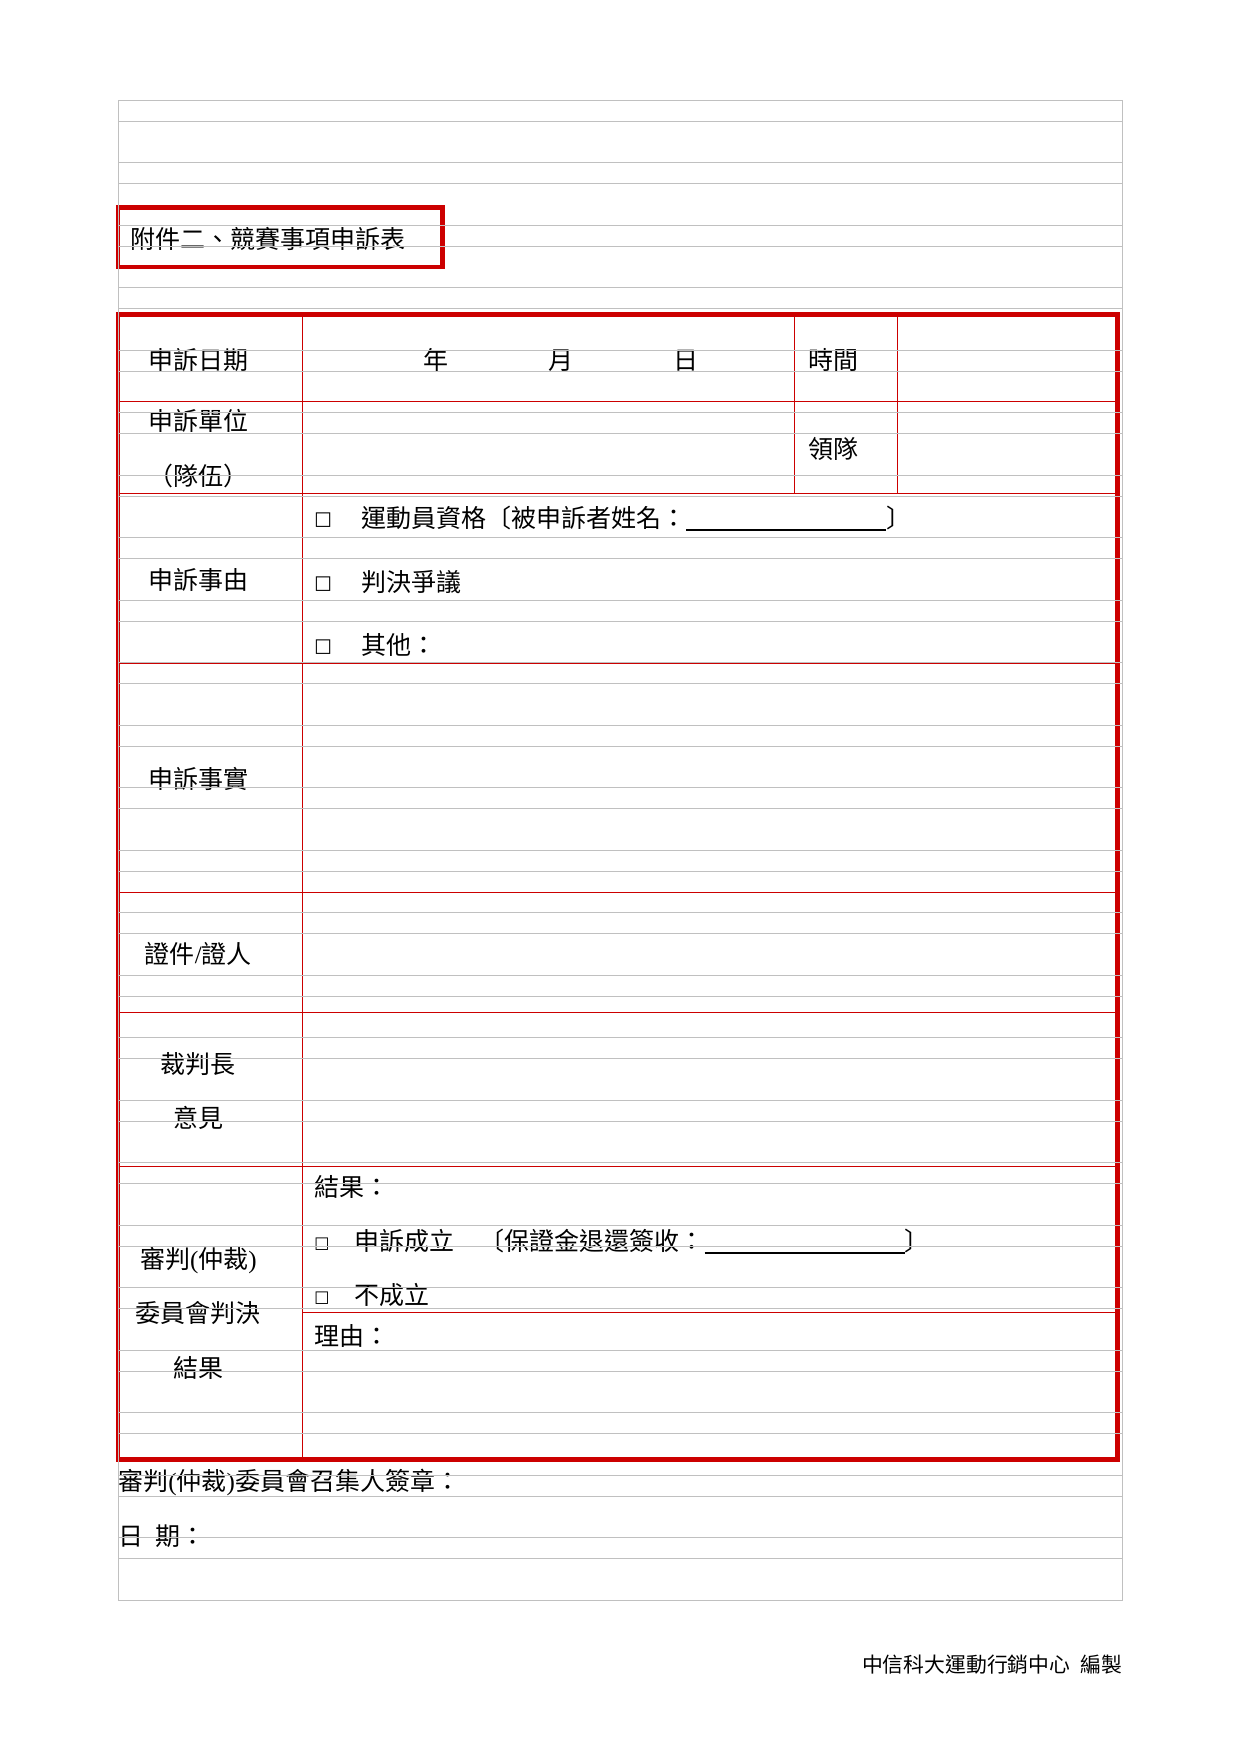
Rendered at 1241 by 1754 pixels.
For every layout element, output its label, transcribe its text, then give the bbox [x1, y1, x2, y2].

table_cell [303, 1059, 1115, 1100]
table_cell [795, 476, 897, 492]
table_header 時間 [795, 317, 897, 350]
text 審判(仲裁)委員會召集人簽章： 日 期： [119, 1538, 1097, 1552]
table_cell [303, 913, 1115, 933]
table_cell [120, 976, 302, 996]
table_header 時間 [837, 351, 854, 371]
table_cell [303, 893, 1115, 912]
table_cell ☐ 判決爭議 [303, 559, 1115, 600]
table_header 申訴日期 [204, 360, 217, 367]
table_cell 審判(仲裁)委員會判決結果 [120, 1167, 302, 1183]
table_cell [303, 976, 1115, 996]
table_cell 審判(仲裁)委員會判決結果 [120, 1351, 302, 1371]
table_cell [795, 413, 897, 433]
table_cell [303, 1101, 1115, 1121]
table_cell 裁判長 意見 [120, 1059, 302, 1100]
table_cell 審判(仲裁)委員會判決結果 [120, 1288, 302, 1308]
table_cell [303, 413, 794, 433]
table_cell 結果： ☐ 申訴成立 〔保證金退還簽收： 〕 ☐ 不成立 [303, 1167, 1115, 1183]
table_header 申訴日期 [120, 372, 302, 401]
table_cell [303, 1013, 1115, 1037]
table_cell [303, 664, 1115, 683]
table_cell [120, 601, 302, 621]
table_cell [120, 997, 302, 1012]
table_cell ☐ 運動員資格〔被申訴者姓名： 〕 [303, 497, 1115, 537]
table_cell [303, 1434, 1115, 1457]
table_header 時間 [826, 351, 835, 371]
table_cell [120, 497, 302, 537]
table_cell [303, 402, 794, 412]
table_cell [303, 601, 1115, 621]
table_cell 結果： ☐ 申訴成立 〔保證金退還簽收： 〕 ☐ 不成立 [303, 1184, 1115, 1225]
table_cell 審判(仲裁)委員會判決結果 [120, 1226, 302, 1246]
table_cell [303, 747, 1115, 787]
table_header 年 月 日 [303, 351, 436, 371]
table_header 附件二、競賽事項申訴表 [120, 210, 440, 225]
table_cell [303, 809, 1115, 850]
table_cell 理由： [303, 1313, 1115, 1350]
table_header [898, 372, 1115, 401]
table_header 申訴日期 [161, 351, 185, 371]
table_header 年 月 日 [438, 351, 553, 371]
table_cell [303, 872, 1115, 892]
table_cell [120, 622, 302, 662]
text 審判(仲裁)委員會召集人簽章： 日 期： [119, 1476, 1097, 1496]
table_cell [795, 402, 897, 412]
table_cell 申訴事由 [120, 559, 302, 600]
table_header 時間 [855, 351, 897, 371]
table_header 附件二、競賽事項申訴表 [120, 247, 440, 264]
table_header 年 月 日 [303, 317, 794, 350]
table_cell 結果： ☐ 申訴成立 〔保證金退還簽收： 〕 ☐ 不成立 [303, 1247, 1115, 1287]
table_header 申訴日期 [245, 351, 302, 371]
table_cell 裁判長 意見 [120, 1038, 302, 1058]
table_cell [303, 1372, 1115, 1412]
table_cell [898, 434, 1115, 475]
table_cell 申訴事實 [120, 809, 302, 850]
table_header 申訴日期 [187, 351, 202, 371]
table_header 申訴日期 [219, 351, 227, 371]
table_cell 結果： ☐ 申訴成立 〔保證金退還簽收： 〕 ☐ 不成立 [303, 1226, 1115, 1246]
table_cell 結果： ☐ 申訴成立 〔保證金退還簽收： 〕 ☐ 不成立 [303, 1288, 1115, 1308]
table_header 時間 [795, 351, 827, 371]
table_header [898, 317, 1115, 350]
table_cell [303, 1351, 1115, 1371]
table_cell [303, 1122, 1115, 1162]
table_cell 申訴事實 [120, 788, 302, 808]
table_cell [898, 413, 1115, 433]
text 審判(仲裁)委員會召集人簽章： 日 期： [119, 1462, 1097, 1475]
table_cell 審判(仲裁)委員會判決結果 [120, 1247, 302, 1287]
table_header 附件二、競賽事項申訴表 [120, 226, 440, 246]
table_cell 申訴事實 [120, 747, 302, 787]
table_cell [120, 538, 302, 558]
table_cell 審判(仲裁)委員會判決結果 [120, 1434, 302, 1457]
table_cell [303, 726, 1115, 746]
table_cell [303, 1413, 1115, 1433]
table_header 時間 [795, 372, 897, 401]
table_cell 申訴單位（隊伍） [120, 476, 302, 492]
table_header 年 月 日 [303, 372, 794, 401]
table_cell 裁判長 意見 [120, 1101, 302, 1121]
table_header 年 月 日 [567, 351, 677, 371]
table_header 申訴日期 [120, 317, 302, 350]
table_cell [303, 997, 1115, 1012]
table_cell 審判(仲裁)委員會判決結果 [120, 1372, 302, 1412]
table_cell 審判(仲裁)委員會判決結果 [120, 1413, 302, 1433]
table_header 申訴日期 [184, 358, 191, 371]
table_header 申訴日期 [120, 351, 159, 371]
table_cell 裁判長 意見 [120, 1013, 302, 1037]
table_cell [303, 788, 1115, 808]
table_cell 裁判長 意見 [120, 1122, 302, 1162]
table_cell 申訴單位（隊伍） [120, 402, 302, 412]
table_header 年 月 日 [551, 363, 567, 371]
table_cell 領隊 [795, 434, 897, 475]
table_cell [303, 1038, 1115, 1058]
table_cell [303, 851, 1115, 871]
table_cell [120, 893, 302, 912]
table_cell [303, 434, 794, 475]
table_header 年 月 日 [694, 351, 794, 371]
table_cell [303, 684, 1115, 725]
table_cell ☐ 其他： [303, 622, 1115, 662]
table_cell 申訴單位（隊伍） [120, 434, 302, 475]
table_cell 申訴事實 [120, 872, 302, 892]
table_cell 證件/證人 [120, 934, 302, 975]
table_cell 申訴事實 [120, 851, 302, 871]
table_cell 審判(仲裁)委員會判決結果 [120, 1184, 302, 1225]
table_cell [303, 934, 1115, 975]
table_cell [303, 538, 1115, 558]
table_header [898, 351, 1115, 371]
table_cell [120, 913, 302, 933]
table_cell 申訴事實 [120, 684, 302, 725]
table_cell 申訴事實 [120, 664, 302, 683]
table_cell [898, 402, 1115, 412]
table_cell 審判(仲裁)委員會判決結果 [120, 1309, 302, 1350]
text 審判(仲裁)委員會召集人簽章： 日 期： [119, 1497, 1097, 1537]
table_cell [303, 476, 794, 492]
table_cell 申訴事實 [120, 726, 302, 746]
table_cell 申訴單位（隊伍） [120, 413, 302, 433]
table_cell [898, 476, 1115, 492]
